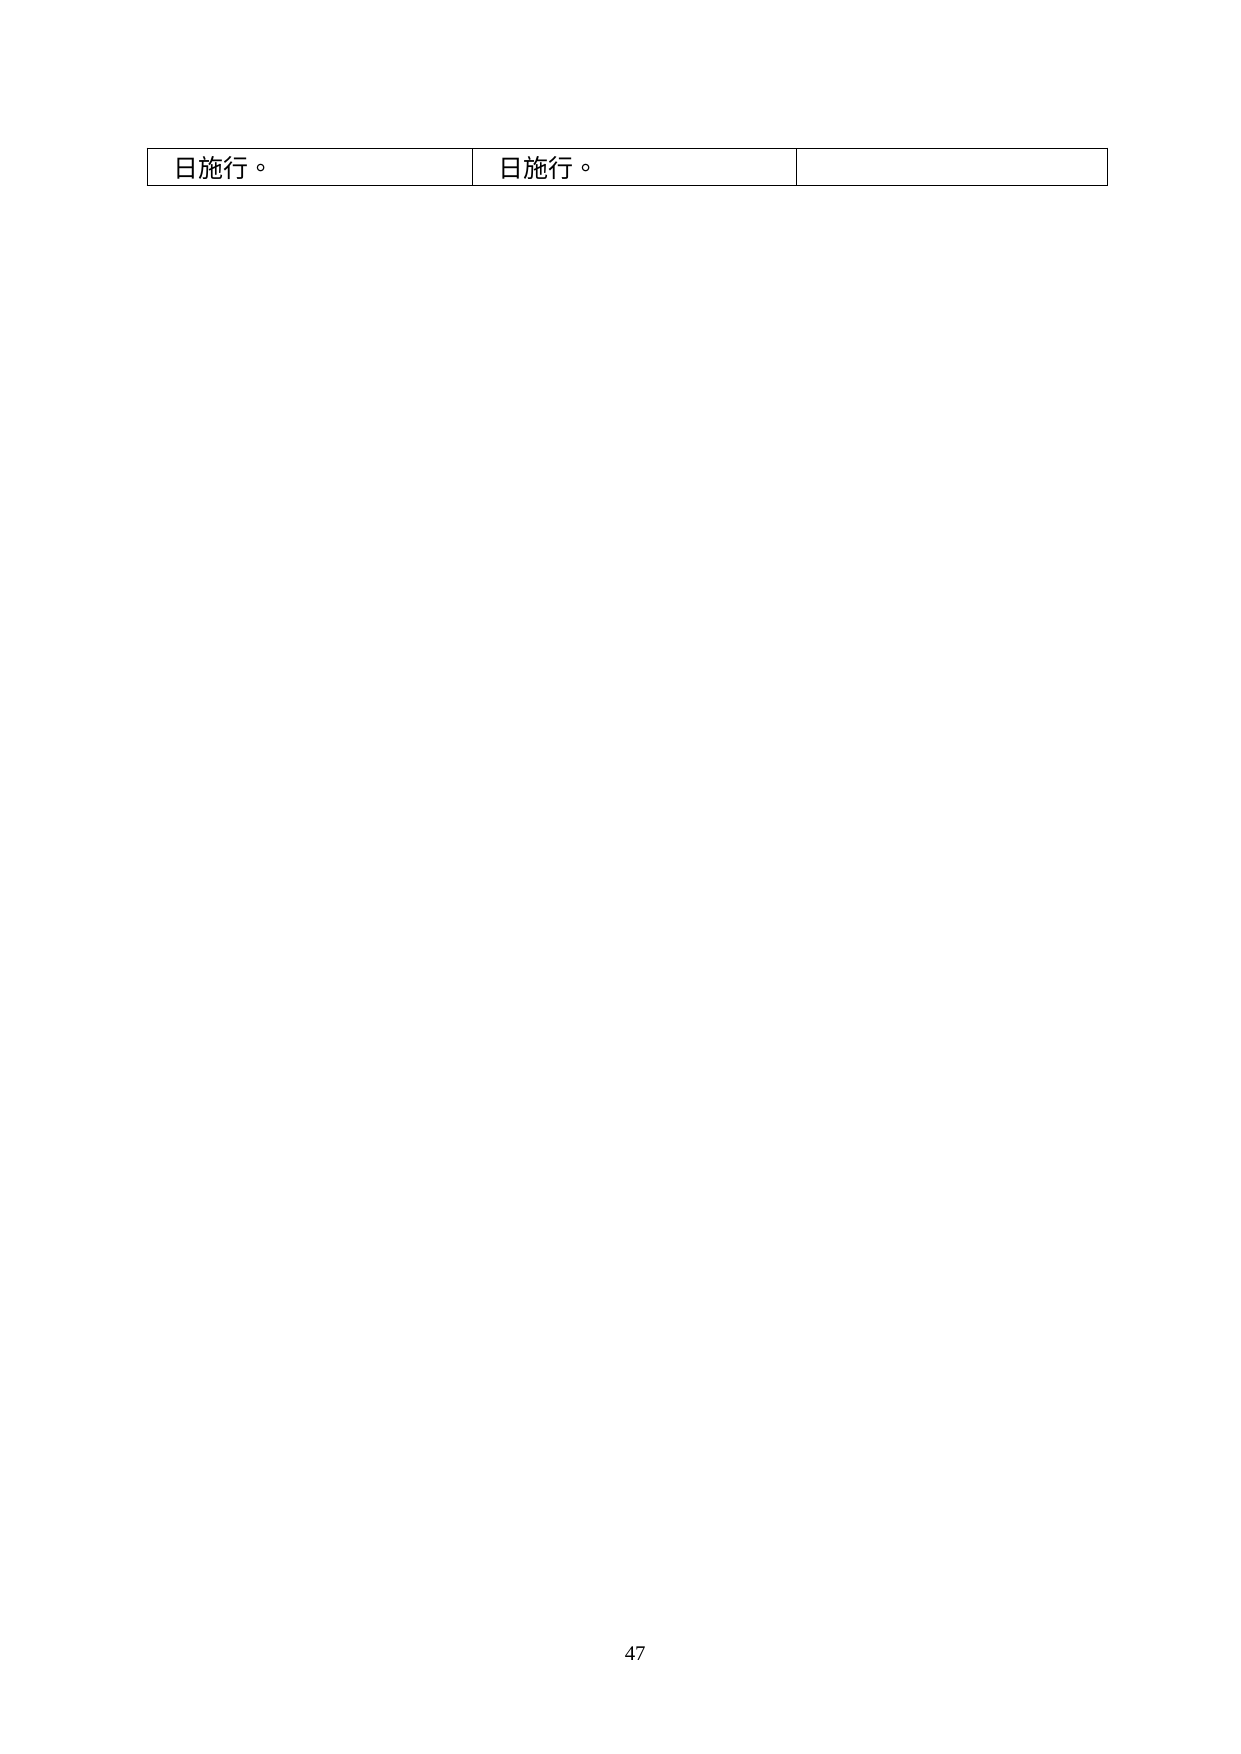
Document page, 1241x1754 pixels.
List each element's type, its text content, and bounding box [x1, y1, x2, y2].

table_cell 日施行。 [473, 149, 796, 185]
table_cell [797, 149, 1107, 185]
table_cell 日施行。 [148, 149, 472, 185]
